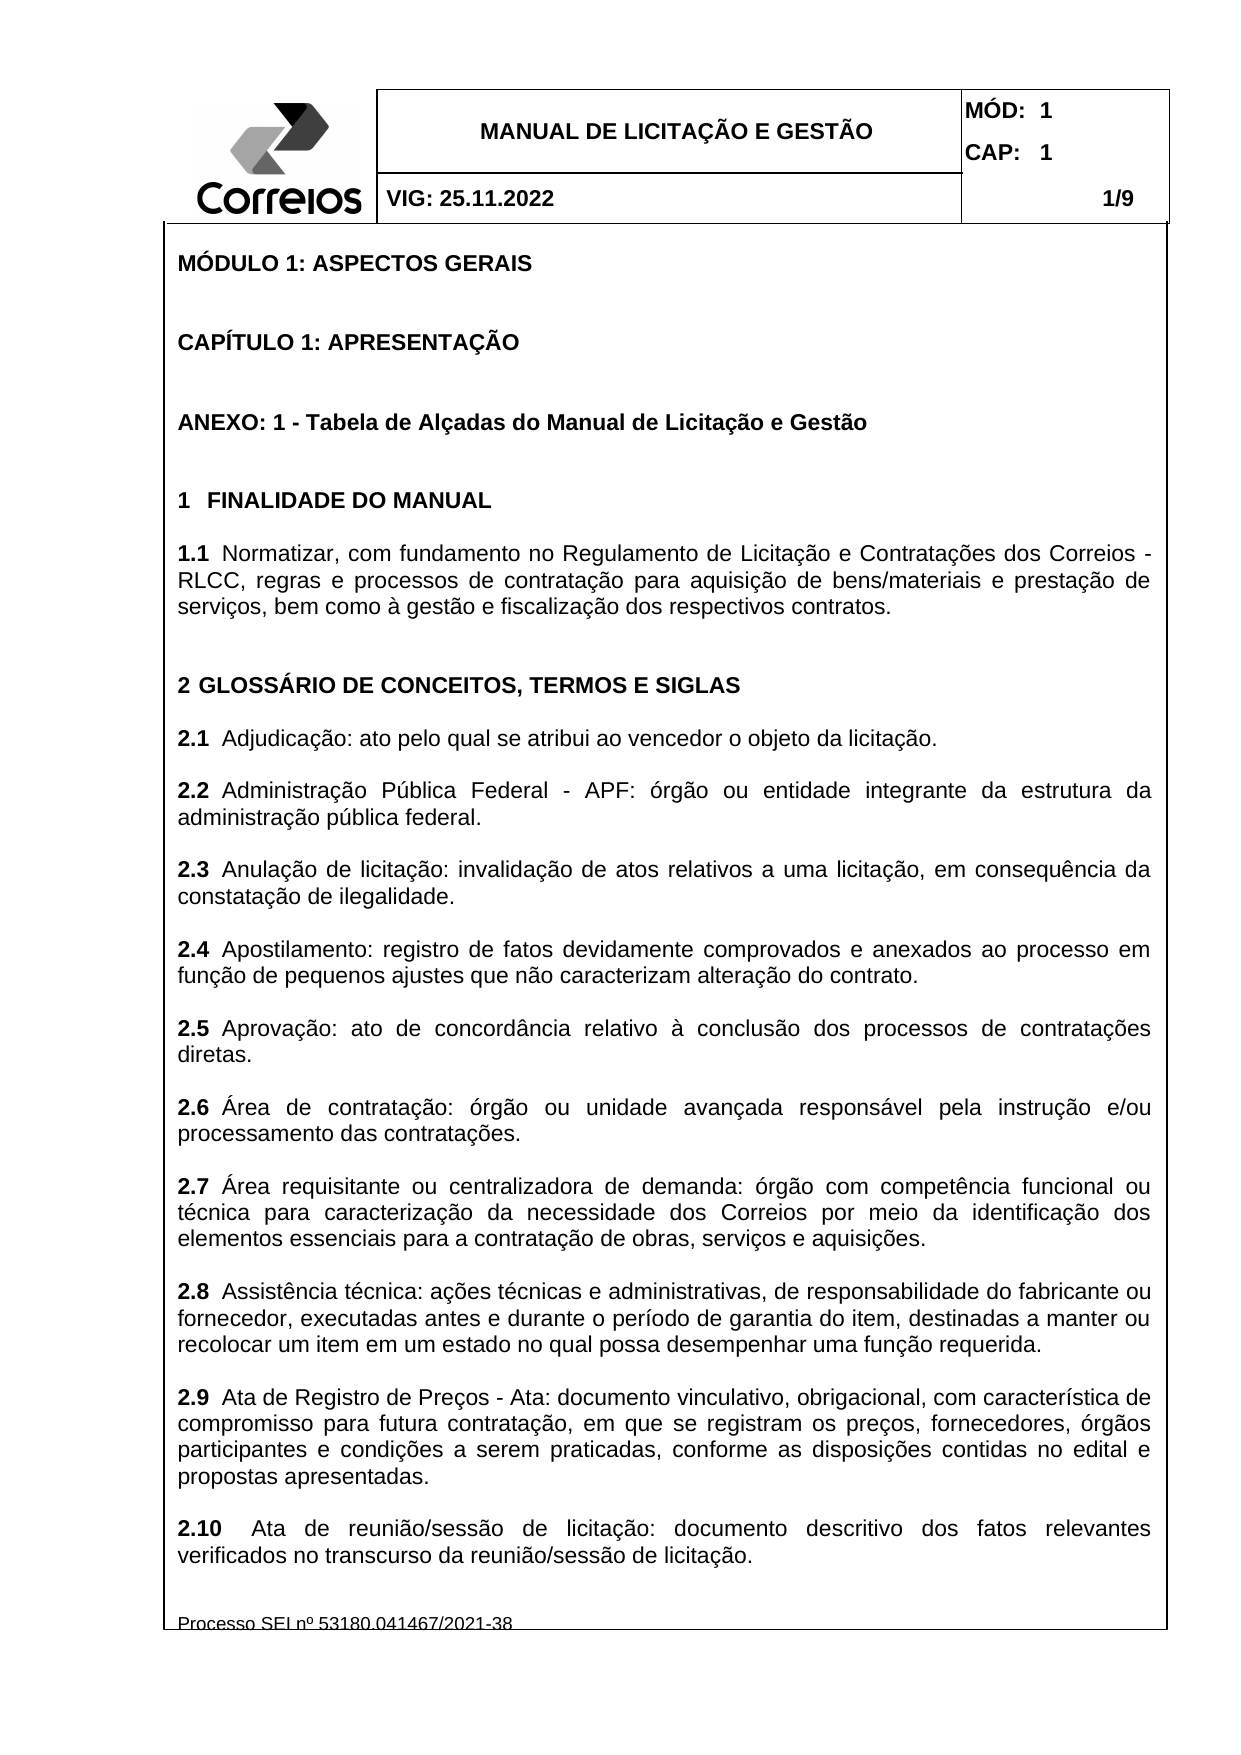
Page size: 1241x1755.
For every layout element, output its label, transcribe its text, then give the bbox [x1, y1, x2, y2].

text MÓDULO 1: ASPECTOS GERAIS [177, 250, 1152, 277]
list Adjudicação: ato pelo qual se atribui ao vencedor o objeto da licitação. [177, 725, 1152, 751]
list Ata de Registro de Preços - Ata: documento vinculativo, obrigacional, com característica de compromisso para futura contratação, em que se registram os preços, fornecedores, órgãos participantes e condições a serem praticadas, conforme as disposições contidas no edital e propostas apresentadas. [177, 1383, 1152, 1489]
list GLOSSÁRIO DE CONCEITOS, TERMOS E SIGLAS [177, 672, 1152, 698]
text ANEXO: 1 - Tabela de Alçadas do Manual de Licitação e Gestão [177, 408, 1152, 435]
list Anulação de licitação: invalidação de atos relativos a uma licitação, em consequência da constatação de ilegalidade. [177, 856, 1152, 909]
list Normatizar, com fundamento no Regulamento de Licitação e Contratações dos Correios - RLCC, regras e processos de contratação para aquisição de bens/materiais e prestação de serviços, bem como à gestão e fiscalização dos respectivos contratos. [177, 540, 1152, 619]
list Assistência técnica: ações técnicas e administrativas, de responsabilidade do fabricante ou fornecedor, executadas antes e durante o período de garantia do item, destinadas a manter ou recolocar um item em um estado no qual possa desempenhar uma função requerida. [177, 1278, 1152, 1357]
list Aprovação: ato de concordância relativo à conclusão dos processos de contratações diretas. [177, 1014, 1152, 1067]
list Administração Pública Federal - APF: órgão ou entidade integrante da estrutura da administração pública federal. [177, 777, 1152, 830]
list Apostilamento: registro de fatos devidamente comprovados e anexados ao processo em função de pequenos ajustes que não caracterizam alteração do contrato. [177, 936, 1152, 988]
list Ata de reunião/sessão de licitação: documento descritivo dos fatos relevantes verificados no transcurso da reunião/sessão de licitação. [177, 1515, 1152, 1568]
list Área requisitante ou centralizadora de demanda: órgão com competência funcional ou técnica para caracterização da necessidade dos Correios por meio da identificação dos elementos essenciais para a contratação de obras, serviços e aquisições. [177, 1173, 1152, 1252]
list FINALIDADE DO MANUAL [177, 487, 1152, 514]
list Área de contratação: órgão ou unidade avançada responsável pela instrução e/ou processamento das contratações. [177, 1094, 1152, 1146]
text CAPÍTULO 1: APRESENTAÇÃO [177, 329, 1152, 356]
